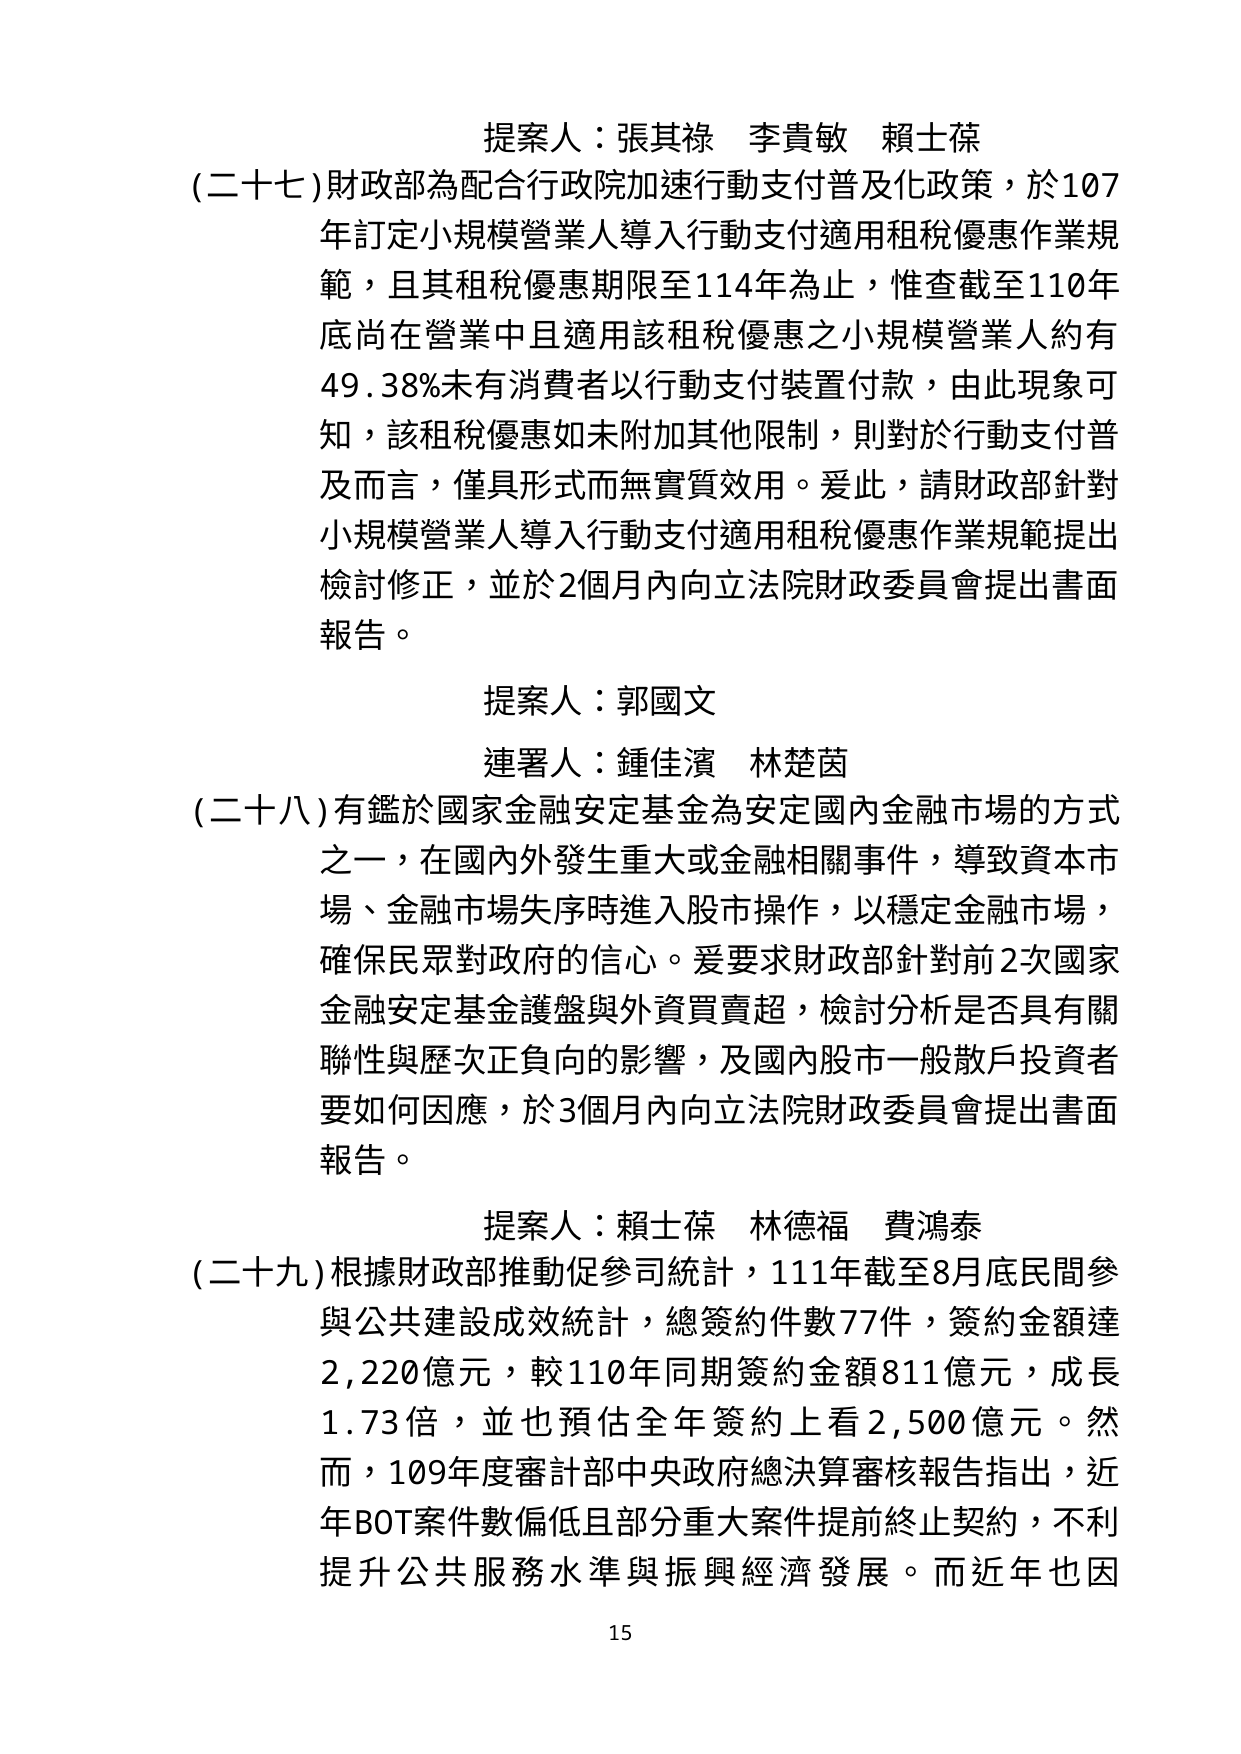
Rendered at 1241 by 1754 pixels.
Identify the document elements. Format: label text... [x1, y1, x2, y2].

text (二十九)根據財政部推動促參司統計，111年截至8月底民間參與公共建設成效統計，總簽約件數77件，簽約金額達2,220億元，較110年同期簽約金額811億元，成長1.73倍，並也預估全年簽約上看2,500億元。然而，109年度審計部中央政府總決算審核報告指出，近年BOT案件數偏低且部分重大案件提前終止契約，不利提升公共服務水準與振興經濟發展。而近年也因 [120, 1244, 1120, 1594]
text (二十八)有鑑於國家金融安定基金為安定國內金融市場的方式之一，在國內外發生重大或金融相關事件，導致資本市場、金融市場失序時進入股市操作，以穩定金融市場，確保民眾對政府的信心。爰要求財政部針對前2次國家金融安定基金護盤與外資買賣超，檢討分析是否具有關聯性與歷次正負向的影響，及國內股市一般散戶投資者要如何因應，於3個月內向立法院財政委員會提出書面報告。 [120, 782, 1120, 1182]
text 提案人：郭國文 [483, 657, 1120, 719]
text 提案人：賴士葆 林德福 費鴻泰 [483, 1182, 1120, 1244]
text 連署人：鍾佳濱 林楚茵 [483, 719, 1120, 782]
text (二十七)財政部為配合行政院加速行動支付普及化政策，於107年訂定小規模營業人導入行動支付適用租稅優惠作業規範，且其租稅優惠期限至114年為止，惟查截至110年底尚在營業中且適用該租稅優惠之小規模營業人約有49.38%未有消費者以行動支付裝置付款，由此現象可知，該租稅優惠如未附加其他限制，則對於行動支付普及而言，僅具形式而無實質效用。爰此，請財政部針對小規模營業人導入行動支付適用租稅優惠作業規範提出檢討修正，並於2個月內向立法院財政委員會提出書面報告。 [120, 157, 1120, 657]
text 提案人：張其祿 李貴敏 賴士葆 [483, 94, 1120, 157]
